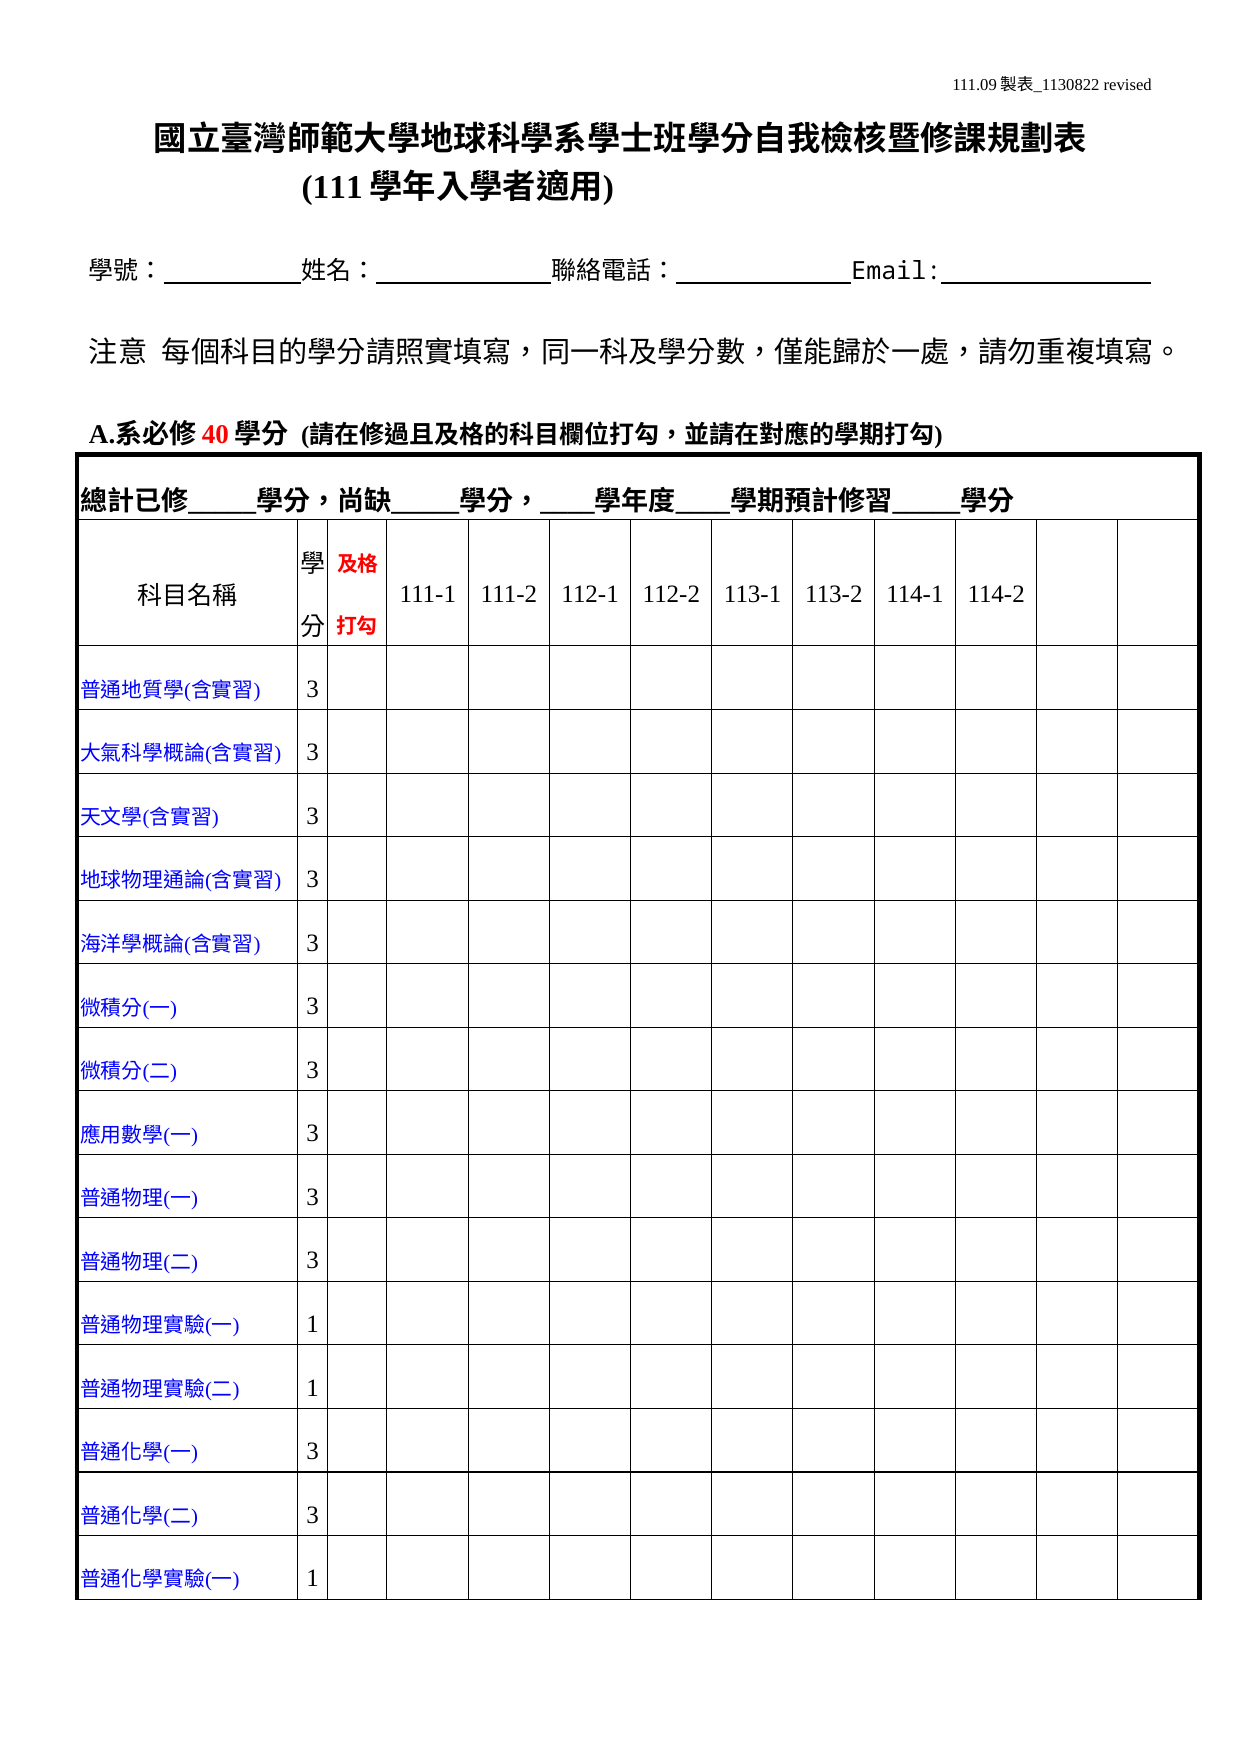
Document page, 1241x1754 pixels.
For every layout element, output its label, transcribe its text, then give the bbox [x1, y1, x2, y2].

table_cell [1037, 646, 1117, 709]
table_cell [875, 710, 955, 772]
table_cell [631, 837, 711, 899]
text 國立臺灣師範大學地球科學系學士班學分自我檢核暨修課規劃表 [89, 112, 1152, 160]
table_cell [631, 1345, 711, 1408]
table_cell 3 [298, 1409, 327, 1471]
table_cell [469, 837, 549, 899]
table_cell 111-1 [387, 520, 468, 645]
table_cell [1037, 1218, 1117, 1281]
table_cell [712, 710, 792, 772]
table_cell 普通化學(一) [79, 1409, 297, 1471]
table_cell [956, 964, 1036, 1027]
table_cell [712, 1473, 792, 1535]
table_cell 3 [298, 901, 327, 963]
table_cell 3 [298, 1091, 327, 1154]
table_cell [387, 1345, 468, 1408]
table_cell 113-1 [712, 520, 792, 645]
table_cell [631, 1282, 711, 1344]
table_cell [793, 1282, 874, 1344]
table_cell [1037, 710, 1117, 772]
table_cell [631, 1091, 711, 1154]
table_cell 3 [298, 774, 327, 836]
table_cell [631, 1536, 711, 1598]
table_cell [875, 646, 955, 709]
table_cell [1037, 1345, 1117, 1408]
table_cell [1118, 774, 1197, 836]
table_cell 3 [298, 646, 327, 709]
table_cell [328, 1345, 386, 1408]
table_cell [956, 646, 1036, 709]
table_cell 3 [298, 1028, 327, 1090]
table_cell [387, 1473, 468, 1535]
table_cell [631, 774, 711, 836]
table_cell [793, 1218, 874, 1281]
table_cell [956, 1473, 1036, 1535]
table_cell [550, 1028, 630, 1090]
table_cell [631, 1028, 711, 1090]
table_cell [875, 1218, 955, 1281]
table_cell [1118, 1282, 1197, 1344]
table_cell [793, 710, 874, 772]
table_cell 113-2 [793, 520, 874, 645]
table_cell [469, 1536, 549, 1598]
table_cell [631, 1409, 711, 1471]
table_cell [469, 901, 549, 963]
table_cell [469, 1409, 549, 1471]
table_cell [1037, 1409, 1117, 1471]
table_cell [875, 774, 955, 836]
table_cell [956, 1155, 1036, 1217]
table_cell [550, 1218, 630, 1281]
table_cell [956, 1345, 1036, 1408]
table_cell [550, 1409, 630, 1471]
table_cell [1037, 1282, 1117, 1344]
table_cell 普通物理(二) [79, 1218, 297, 1281]
table_cell [875, 1473, 955, 1535]
table_cell [712, 1536, 792, 1598]
table_cell [469, 1345, 549, 1408]
table_header 總計已修_____學分，尚缺_____學分，____學年度____學期預計修習_____學分 [79, 457, 1197, 519]
table_cell [328, 1409, 386, 1471]
table_cell [631, 964, 711, 1027]
text (111學年入學者適用) [89, 160, 1152, 208]
table_cell [387, 1218, 468, 1281]
table_cell [550, 837, 630, 899]
text 注意 每個科目的學分請照實填寫，同一科及學分數，僅能歸於一處，請勿重複填寫。 [89, 308, 1196, 371]
table_cell [956, 774, 1036, 836]
table_cell 1 [298, 1282, 327, 1344]
table_cell [631, 901, 711, 963]
table_cell [328, 1155, 386, 1217]
table_cell [875, 1091, 955, 1154]
table_cell [469, 1091, 549, 1154]
table_cell [550, 710, 630, 772]
table_cell [387, 901, 468, 963]
table_cell [387, 646, 468, 709]
table_cell [328, 1282, 386, 1344]
table_cell [793, 1409, 874, 1471]
table_cell [387, 1536, 468, 1598]
table_cell 3 [298, 1155, 327, 1217]
table_cell 微積分(二) [79, 1028, 297, 1090]
table_cell [1118, 964, 1197, 1027]
table_cell [956, 901, 1036, 963]
table_cell [875, 901, 955, 963]
table_cell [550, 964, 630, 1027]
table_cell 科目名稱 [79, 520, 297, 645]
table_cell 114-1 [875, 520, 955, 645]
table_cell 及格打勾 [328, 520, 386, 645]
table_cell [328, 1473, 386, 1535]
table_cell 地球物理通論(含實習) [79, 837, 297, 899]
table_cell 普通地質學(含實習) [79, 646, 297, 709]
table_cell [712, 1028, 792, 1090]
table_cell [631, 710, 711, 772]
table_cell [328, 646, 386, 709]
table_cell [793, 964, 874, 1027]
table_cell 普通化學(二) [79, 1473, 297, 1535]
table_cell [469, 710, 549, 772]
table_cell [387, 837, 468, 899]
table_cell [469, 1218, 549, 1281]
table_cell [793, 774, 874, 836]
table_cell [1037, 837, 1117, 899]
table_cell [712, 1155, 792, 1217]
table_cell 普通化學實驗(一) [79, 1536, 297, 1598]
table_cell [550, 901, 630, 963]
table_cell [875, 964, 955, 1027]
table_cell 1 [298, 1536, 327, 1598]
table_cell [793, 1536, 874, 1598]
table_cell 海洋學概論(含實習) [79, 901, 297, 963]
table_cell [1118, 520, 1197, 645]
table_cell [328, 1091, 386, 1154]
table_cell [793, 1155, 874, 1217]
table_cell [1118, 1409, 1197, 1471]
table_cell [328, 774, 386, 836]
table_cell [956, 1282, 1036, 1344]
table_cell [631, 1473, 711, 1535]
table_cell [469, 964, 549, 1027]
table_cell 天文學(含實習) [79, 774, 297, 836]
table_cell [1118, 1218, 1197, 1281]
table_cell [1037, 1155, 1117, 1217]
table_cell [956, 1409, 1036, 1471]
table_cell [875, 1345, 955, 1408]
table_cell [328, 1536, 386, 1598]
table_cell [328, 1218, 386, 1281]
table_cell 114-2 [956, 520, 1036, 645]
table_cell [1118, 837, 1197, 899]
table_cell [1037, 1091, 1117, 1154]
table_cell [328, 710, 386, 772]
table_cell [1118, 1536, 1197, 1598]
table_cell [328, 901, 386, 963]
table_cell [712, 1345, 792, 1408]
table_cell [328, 1028, 386, 1090]
table_cell 3 [298, 964, 327, 1027]
table_cell [550, 1155, 630, 1217]
table_cell [387, 1155, 468, 1217]
table_cell [387, 1028, 468, 1090]
table_cell [550, 1536, 630, 1598]
table_cell [712, 1409, 792, 1471]
table_cell [1037, 1473, 1117, 1535]
table_cell [956, 1218, 1036, 1281]
table_cell [712, 901, 792, 963]
table_cell [328, 964, 386, 1027]
table_cell [469, 1282, 549, 1344]
table_cell 普通物理(一) [79, 1155, 297, 1217]
table_cell [550, 1473, 630, 1535]
table_cell [712, 1282, 792, 1344]
text 學號： 姓名： 聯絡電話： Email: [89, 227, 1152, 290]
table_cell [1037, 520, 1117, 645]
table_cell [1037, 964, 1117, 1027]
table_cell 大氣科學概論(含實習) [79, 710, 297, 772]
table_cell [550, 1282, 630, 1344]
table_cell 112-2 [631, 520, 711, 645]
table_cell [712, 964, 792, 1027]
table_cell [328, 837, 386, 899]
table_cell [387, 1409, 468, 1471]
table_cell [387, 1282, 468, 1344]
table_cell [550, 1091, 630, 1154]
table_cell 微積分(一) [79, 964, 297, 1027]
table_cell [956, 1536, 1036, 1598]
table_cell 112-1 [550, 520, 630, 645]
table_cell [875, 837, 955, 899]
table_cell 111-2 [469, 520, 549, 645]
table_cell [1037, 1028, 1117, 1090]
table_cell [875, 1155, 955, 1217]
table_cell [712, 1218, 792, 1281]
table_cell [1118, 1345, 1197, 1408]
text A.系必修40學分 (請在修過且及格的科目欄位打勾，並請在對應的學期打勾) [89, 390, 1181, 452]
table_cell [956, 1091, 1036, 1154]
table_cell [631, 1155, 711, 1217]
table_cell 3 [298, 837, 327, 899]
table_cell [1118, 901, 1197, 963]
table_cell [793, 901, 874, 963]
table_cell 3 [298, 1473, 327, 1535]
table_cell [712, 646, 792, 709]
table_cell [875, 1409, 955, 1471]
table_cell [1037, 774, 1117, 836]
table_cell [875, 1536, 955, 1598]
table_cell [1118, 1091, 1197, 1154]
table_cell [550, 646, 630, 709]
table_cell 普通物理實驗(二) [79, 1345, 297, 1408]
table_cell [1118, 1028, 1197, 1090]
table_cell [793, 1345, 874, 1408]
table_cell [793, 646, 874, 709]
table_cell [1118, 1155, 1197, 1217]
table_cell 3 [298, 1218, 327, 1281]
table_cell 應用數學(一) [79, 1091, 297, 1154]
table_cell 3 [298, 710, 327, 772]
table_cell [469, 1155, 549, 1217]
table_cell 學分 [298, 520, 327, 645]
table_cell [956, 837, 1036, 899]
table_cell [469, 1473, 549, 1535]
table_cell [469, 646, 549, 709]
table_cell [387, 774, 468, 836]
table_cell [793, 1028, 874, 1090]
table_cell [469, 774, 549, 836]
table_cell [387, 710, 468, 772]
table_cell [631, 646, 711, 709]
table_cell [793, 1091, 874, 1154]
table_cell [387, 964, 468, 1027]
table_cell [1118, 710, 1197, 772]
table_cell [1037, 1536, 1117, 1598]
table_cell [875, 1028, 955, 1090]
table_cell [712, 1091, 792, 1154]
table_cell [387, 1091, 468, 1154]
table_cell [1037, 901, 1117, 963]
table_cell [793, 1473, 874, 1535]
table_cell [956, 1028, 1036, 1090]
table_cell [469, 1028, 549, 1090]
table_cell [956, 710, 1036, 772]
table_cell [793, 837, 874, 899]
table_cell [875, 1282, 955, 1344]
table_cell [1118, 1473, 1197, 1535]
table_cell [550, 774, 630, 836]
table_cell [712, 774, 792, 836]
table_cell 普通物理實驗(一) [79, 1282, 297, 1344]
table_cell [631, 1218, 711, 1281]
table_cell [712, 837, 792, 899]
table_cell [1118, 646, 1197, 709]
table_cell [550, 1345, 630, 1408]
table_cell 1 [298, 1345, 327, 1408]
